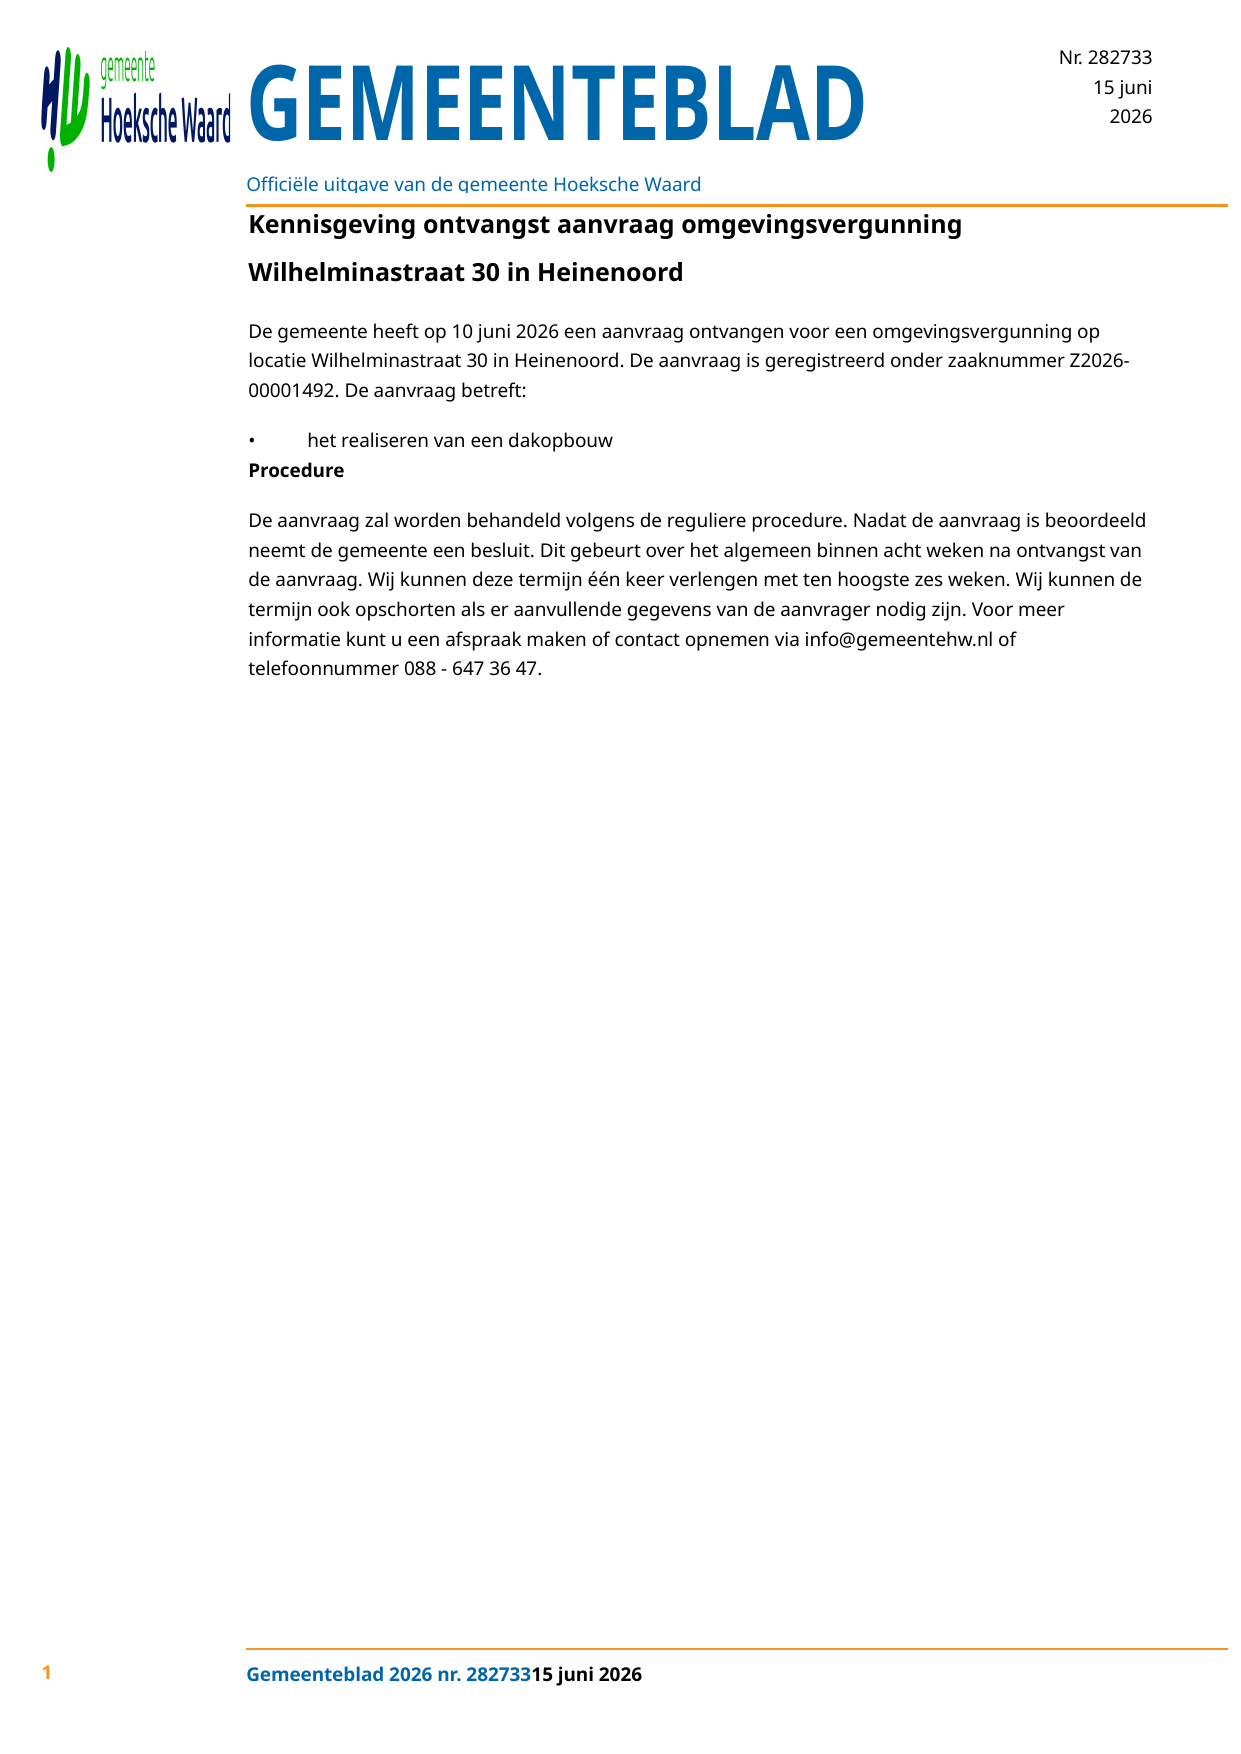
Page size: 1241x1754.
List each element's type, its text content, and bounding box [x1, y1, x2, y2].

text De aanvraag zal worden behandeld volgens de reguliere procedure. Nadat de aanvraag is beoordeeld neemt de gemeente een besluit. Dit gebeurt over het algemeen binnen acht weken na ontvangst van de aanvraag. Wij kunnen deze termijn één keer verlengen met ten hoogste zes weken. Wij kunnen de termijn ook opschorten als er aanvullende gegevens van de aanvrager nodig zijn. Voor meer informatie kunt u een afspraak maken of contact opnemen via info@gemeentehw.nl of telefoonnummer 088 - 647 36 47. [248, 507, 1152, 681]
text Kennisgeving ontvangst aanvraag omgevingsvergunning Wilhelminastraat 30 in Heinenoord [248, 207, 1152, 288]
text De gemeente heeft op 10 juni 2026 een aanvraag ontvangen voor een omgevingsvergunning op locatie Wilhelminastraat 30 in Heinenoord. De aanvraag is geregistreerd onder zaaknummer Z2026-00001492. De aanvraag betreft: [248, 318, 1152, 403]
list het realiseren van een dakopbouw [248, 427, 1152, 453]
picture [41, 47, 231, 172]
text Procedure [248, 457, 1152, 483]
